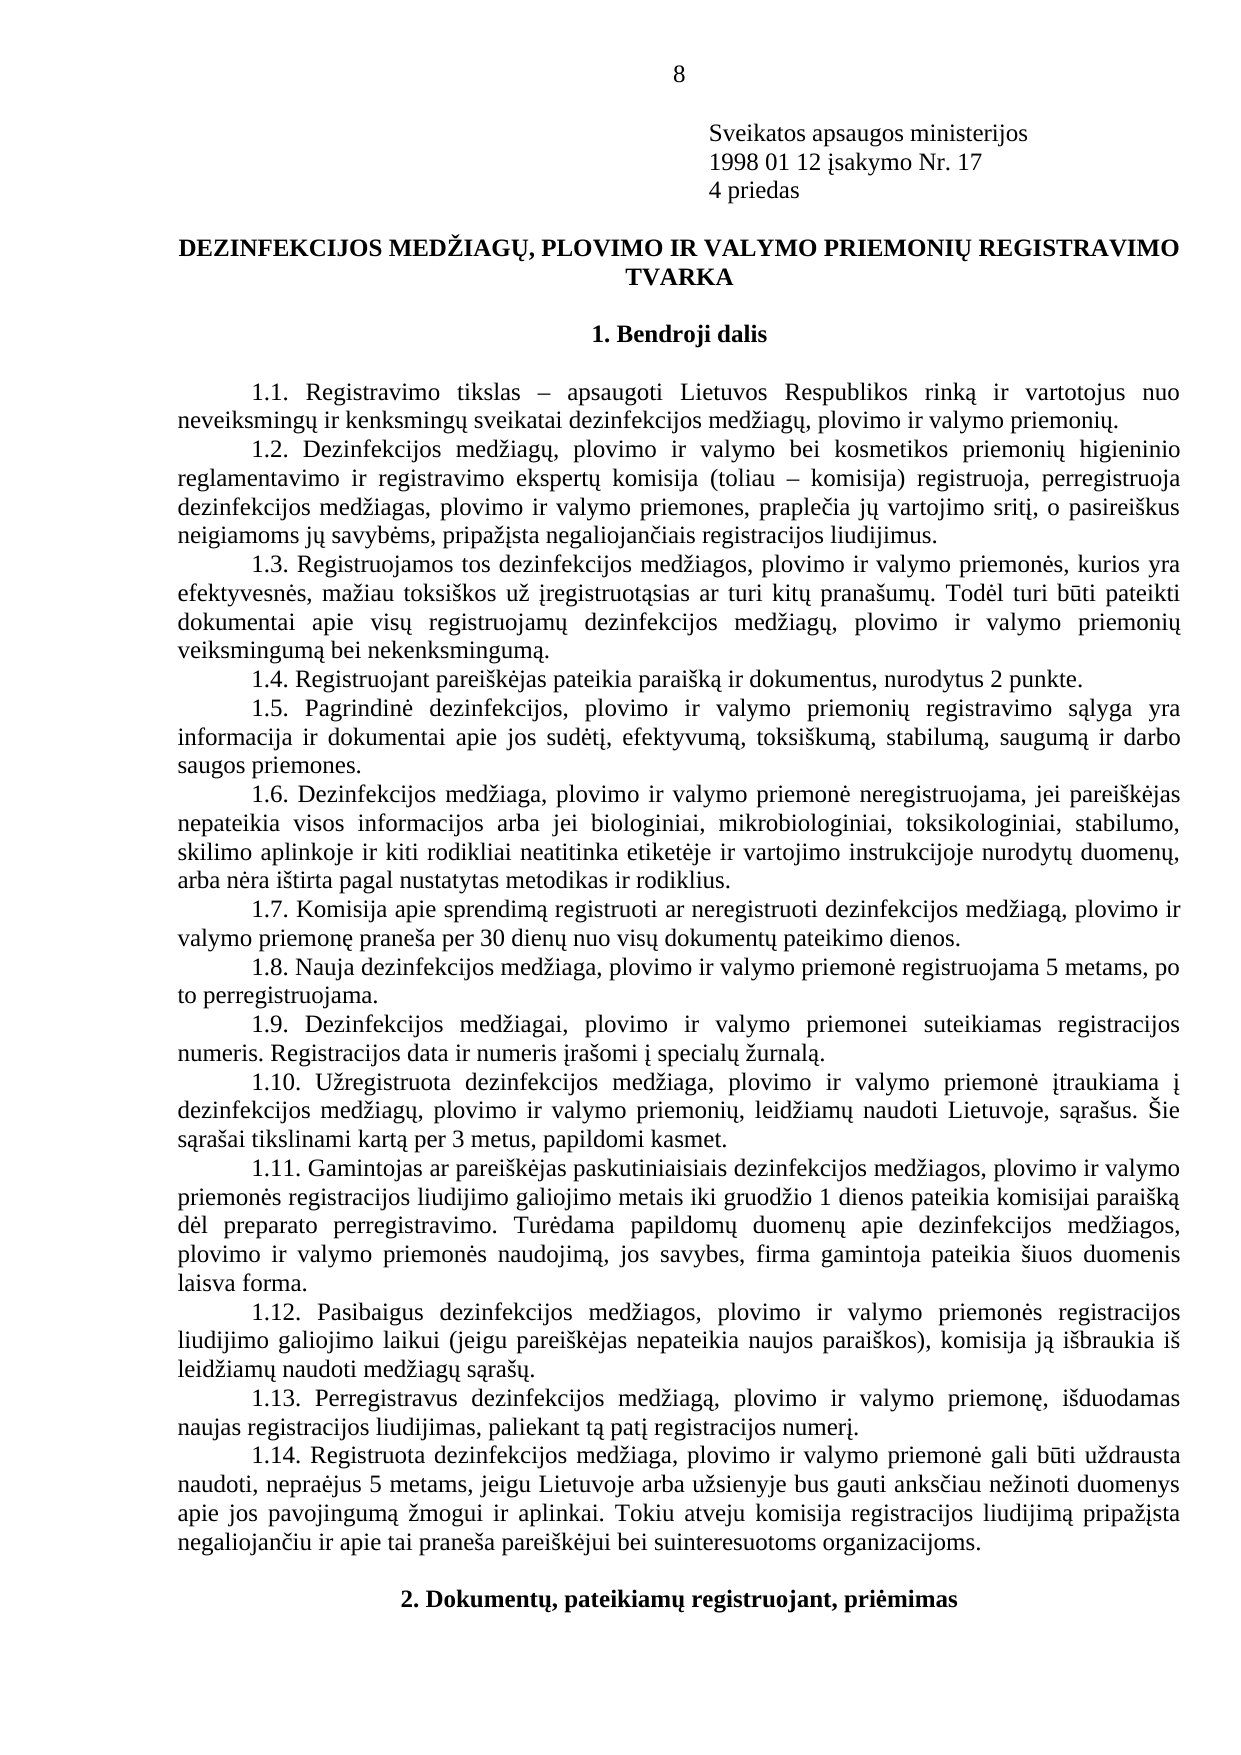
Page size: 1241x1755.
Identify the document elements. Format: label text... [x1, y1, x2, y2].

text 1.4. Registruojant pareiškėjas pateikia paraišką ir dokumentus, nurodytus 2 punkte. [177, 664, 1181, 693]
text Dezinfekcijos medžiagų, plovimo ir valymo priemonių registravimo tvarka [177, 233, 1181, 291]
text 1.14. Registruota dezinfekcijos medžiaga, plovimo ir valymo priemonė gali būti uždrausta naudoti, nepraėjus 5 metams, jeigu Lietuvoje arba užsienyje bus gauti anksčiau nežinoti duomenys apie jos pavojingumą žmogui ir aplinkai. Tokiu atveju komisija registracijos liudijimą pripažįsta negaliojančiu ir apie tai praneša pareiškėjui bei suinteresuotoms organizacijoms. [177, 1441, 1181, 1556]
text 1.12. Pasibaigus dezinfekcijos medžiagos, plovimo ir valymo priemonės registracijos liudijimo galiojimo laikui (jeigu pareiškėjas nepateikia naujos paraiškos), komisija ją išbraukia iš leidžiamų naudoti medžiagų sąrašų. [177, 1297, 1181, 1383]
text 1.10. Užregistruota dezinfekcijos medžiaga, plovimo ir valymo priemonė įtraukiama į dezinfekcijos medžiagų, plovimo ir valymo priemonių, leidžiamų naudoti Lietuvoje, sąrašus. Šie sąrašai tikslinami kartą per 3 metus, papildomi kasmet. [177, 1067, 1181, 1153]
text 1.7. Komisija apie sprendimą registruoti ar neregistruoti dezinfekcijos medžiagą, plovimo ir valymo priemonę praneša per 30 dienų nuo visų dokumentų pateikimo dienos. [177, 894, 1181, 952]
text 1.13. Perregistravus dezinfekcijos medžiagą, plovimo ir valymo priemonę, išduodamas naujas registracijos liudijimas, paliekant tą patį registracijos numerį. [177, 1383, 1181, 1441]
text 1.3. Registruojamos tos dezinfekcijos medžiagos, plovimo ir valymo priemonės, kurios yra efektyvesnės, mažiau toksiškos už įregistruotąsias ar turi kitų pranašumų. Todėl turi būti pateikti dokumentai apie visų registruojamų dezinfekcijos medžiagų, plovimo ir valymo priemonių veiksmingumą bei nekenksmingumą. [177, 549, 1181, 664]
text 1.8. Nauja dezinfekcijos medžiaga, plovimo ir valymo priemonė registruojama 5 metams, po to perregistruojama. [177, 952, 1181, 1009]
text 1.5. Pagrindinė dezinfekcijos, plovimo ir valymo priemonių registravimo sąlyga yra informacija ir dokumentai apie jos sudėtį, efektyvumą, toksiškumą, stabilumą, saugumą ir darbo saugos priemones. [177, 693, 1181, 779]
text 1.11. Gamintojas ar pareiškėjas paskutiniaisiais dezinfekcijos medžiagos, plovimo ir valymo priemonės registracijos liudijimo galiojimo metais iki gruodžio 1 dienos pateikia komisijai paraišką dėl preparato perregistravimo. Turėdama papildomų duomenų apie dezinfekcijos medžiagos, plovimo ir valymo priemonės naudojimą, jos savybes, firma gamintoja pateikia šiuos duomenis laisva forma. [177, 1153, 1181, 1297]
text Sveikatos apsaugos ministerijos [709, 118, 1181, 147]
text 1.6. Dezinfekcijos medžiaga, plovimo ir valymo priemonė neregistruojama, jei pareiškėjas nepateikia visos informacijos arba jei biologiniai, mikrobiologiniai, toksikologiniai, stabilumo, skilimo aplinkoje ir kiti rodikliai neatitinka etiketėje ir vartojimo instrukcijoje nurodytų duomenų, arba nėra ištirta pagal nustatytas metodikas ir rodiklius. [177, 779, 1181, 894]
text 1.9. Dezinfekcijos medžiagai, plovimo ir valymo priemonei suteikiamas registracijos numeris. Registracijos data ir numeris įrašomi į specialų žurnalą. [177, 1009, 1181, 1067]
text 1.2. Dezinfekcijos medžiagų, plovimo ir valymo bei kosmetikos priemonių higieninio reglamentavimo ir registravimo ekspertų komisija (toliau – komisija) registruoja, perregistruoja dezinfekcijos medžiagas, plovimo ir valymo priemones, praplečia jų vartojimo sritį, o pasireiškus neigiamoms jų savybėms, pripažįsta negaliojančiais registracijos liudijimus. [177, 434, 1181, 549]
text 4 priedas [177, 176, 1181, 204]
text 1998 01 12 įsakymo Nr. 17 [177, 147, 1181, 176]
text 2. Dokumentų, pateikiamų registruojant, priėmimas [177, 1584, 1181, 1613]
text 1.1. Registravimo tikslas – apsaugoti Lietuvos Respublikos rinką ir vartotojus nuo neveiksmingų ir kenksmingų sveikatai dezinfekcijos medžiagų, plovimo ir valymo priemonių. [177, 377, 1181, 434]
text 1. Bendroji dalis [177, 319, 1181, 348]
